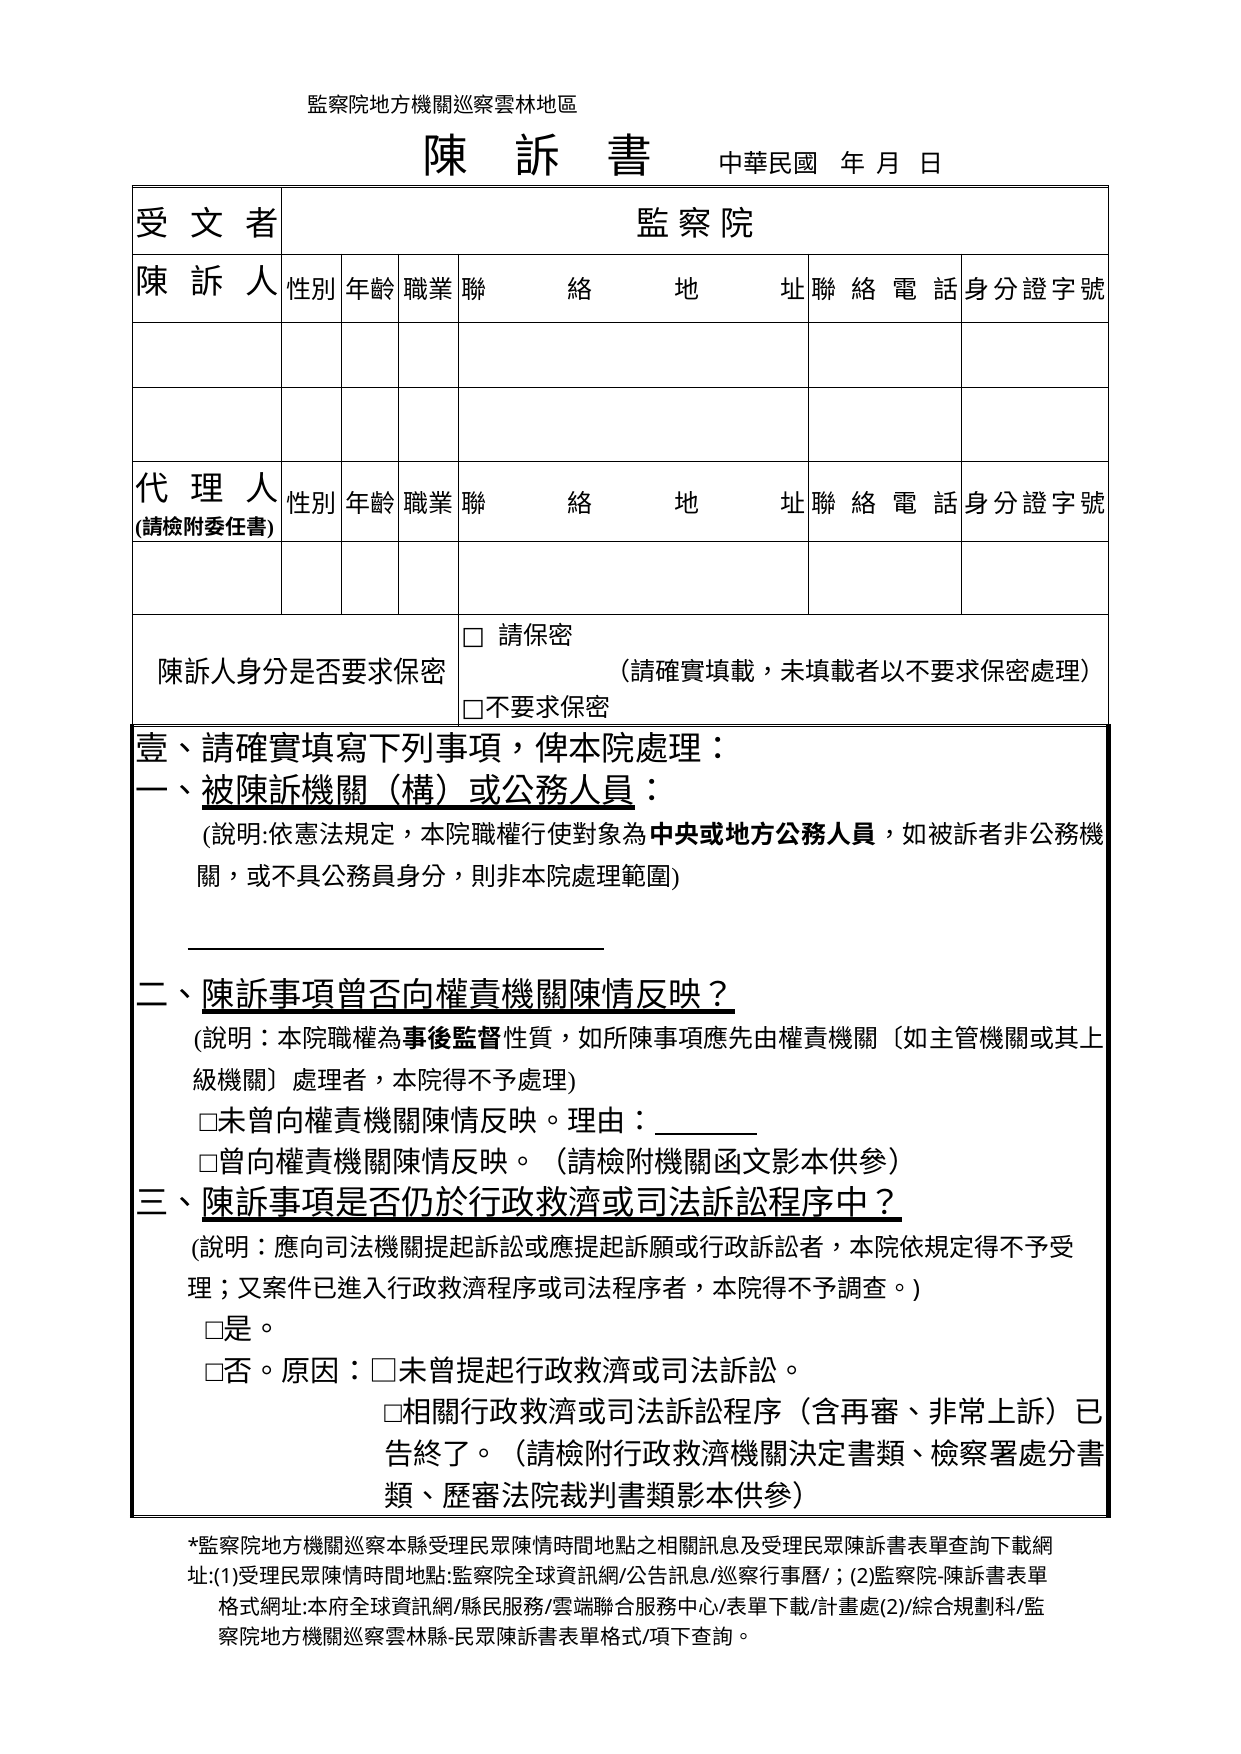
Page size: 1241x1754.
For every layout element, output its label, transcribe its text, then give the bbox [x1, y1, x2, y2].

table_cell 性別 [282, 255, 341, 322]
table_cell [962, 542, 1108, 614]
table_cell 職業 [399, 255, 458, 322]
table_cell 聯絡地址 [459, 462, 808, 541]
table_cell 性別 [282, 462, 341, 541]
table_cell [809, 388, 961, 461]
table_cell 請保密 （請確實填載，未填載者以不要求保密處理） □不要求保密 [459, 615, 1108, 724]
table_header 監 察 院 [282, 188, 1108, 253]
table_cell [342, 542, 398, 614]
table_cell 聯絡地址 [459, 255, 808, 322]
table_cell [282, 542, 341, 614]
table_cell 三、陳訴事項是否仍於行政救濟或司法訴訟程序中？ (說明：應向司法機關提起訴訟或應提起訴願或行政訴訟者，本院依規定得不予受理；又案件已進入行政救濟程序或司法程序者，本院得不予調查。) □是。 □否。原因：□未曾提起行政救濟或司法訴訟。 □相關行政救濟或司法訴訟程序（含再審、非常上訴）已告終了。（請檢附行政救濟機關決定書類、檢察署處分書類、歷審法院裁判書類影本供參） [134, 1181, 1106, 1514]
table_cell 聯絡電話 [809, 255, 961, 322]
table_cell [399, 388, 458, 461]
table_cell 身分證字號 [962, 462, 1108, 541]
table_cell 年齡 [342, 255, 398, 322]
table_cell [399, 542, 458, 614]
table_cell [282, 323, 341, 387]
table_cell [459, 542, 808, 614]
table_cell [459, 388, 808, 461]
table_cell 職業 [399, 462, 458, 541]
table_cell [809, 323, 961, 387]
text 陳 訴 書 中華民國 年 月 日 [187, 119, 1053, 185]
table_cell [962, 388, 1108, 461]
table_cell [809, 542, 961, 614]
table_cell [133, 388, 281, 461]
table_cell [282, 388, 341, 461]
table_cell [133, 542, 281, 614]
table_cell 陳訴人 [133, 255, 281, 322]
table_cell 身分證字號 [962, 255, 1108, 322]
table_header 受文者 [133, 188, 281, 253]
table_cell [133, 323, 281, 387]
table_cell 陳訴人身分是否要求保密 [133, 615, 458, 724]
table_cell [399, 323, 458, 387]
table_cell 年齡 [342, 462, 398, 541]
table_cell 聯絡電話 [809, 462, 961, 541]
table_cell [962, 323, 1108, 387]
table_cell [342, 323, 398, 387]
table_cell 壹、請確實填寫下列事項，俾本院處理： 一、被陳訴機關（構）或公務人員： (說明:依憲法規定，本院職權行使對象為中央或地方公務人員，如被訴者非公務機關，或不具公務員身分，則非本院處理範圍) 二、陳訴事項曾否向權責機關陳情反映？ (說明：本院職權為事後監督性質，如所陳事項應先由權責機關〔如主管機關或其上級機關〕處理者，本院得不予處理) □未曾向權責機關陳情反映。理由： □曾向權責機關陳情反映。（請檢附機關函文影本供參） [134, 727, 1106, 1181]
table_cell [342, 388, 398, 461]
table_cell [459, 323, 808, 387]
table_cell 代理人 (請檢附委任書) [133, 462, 281, 541]
